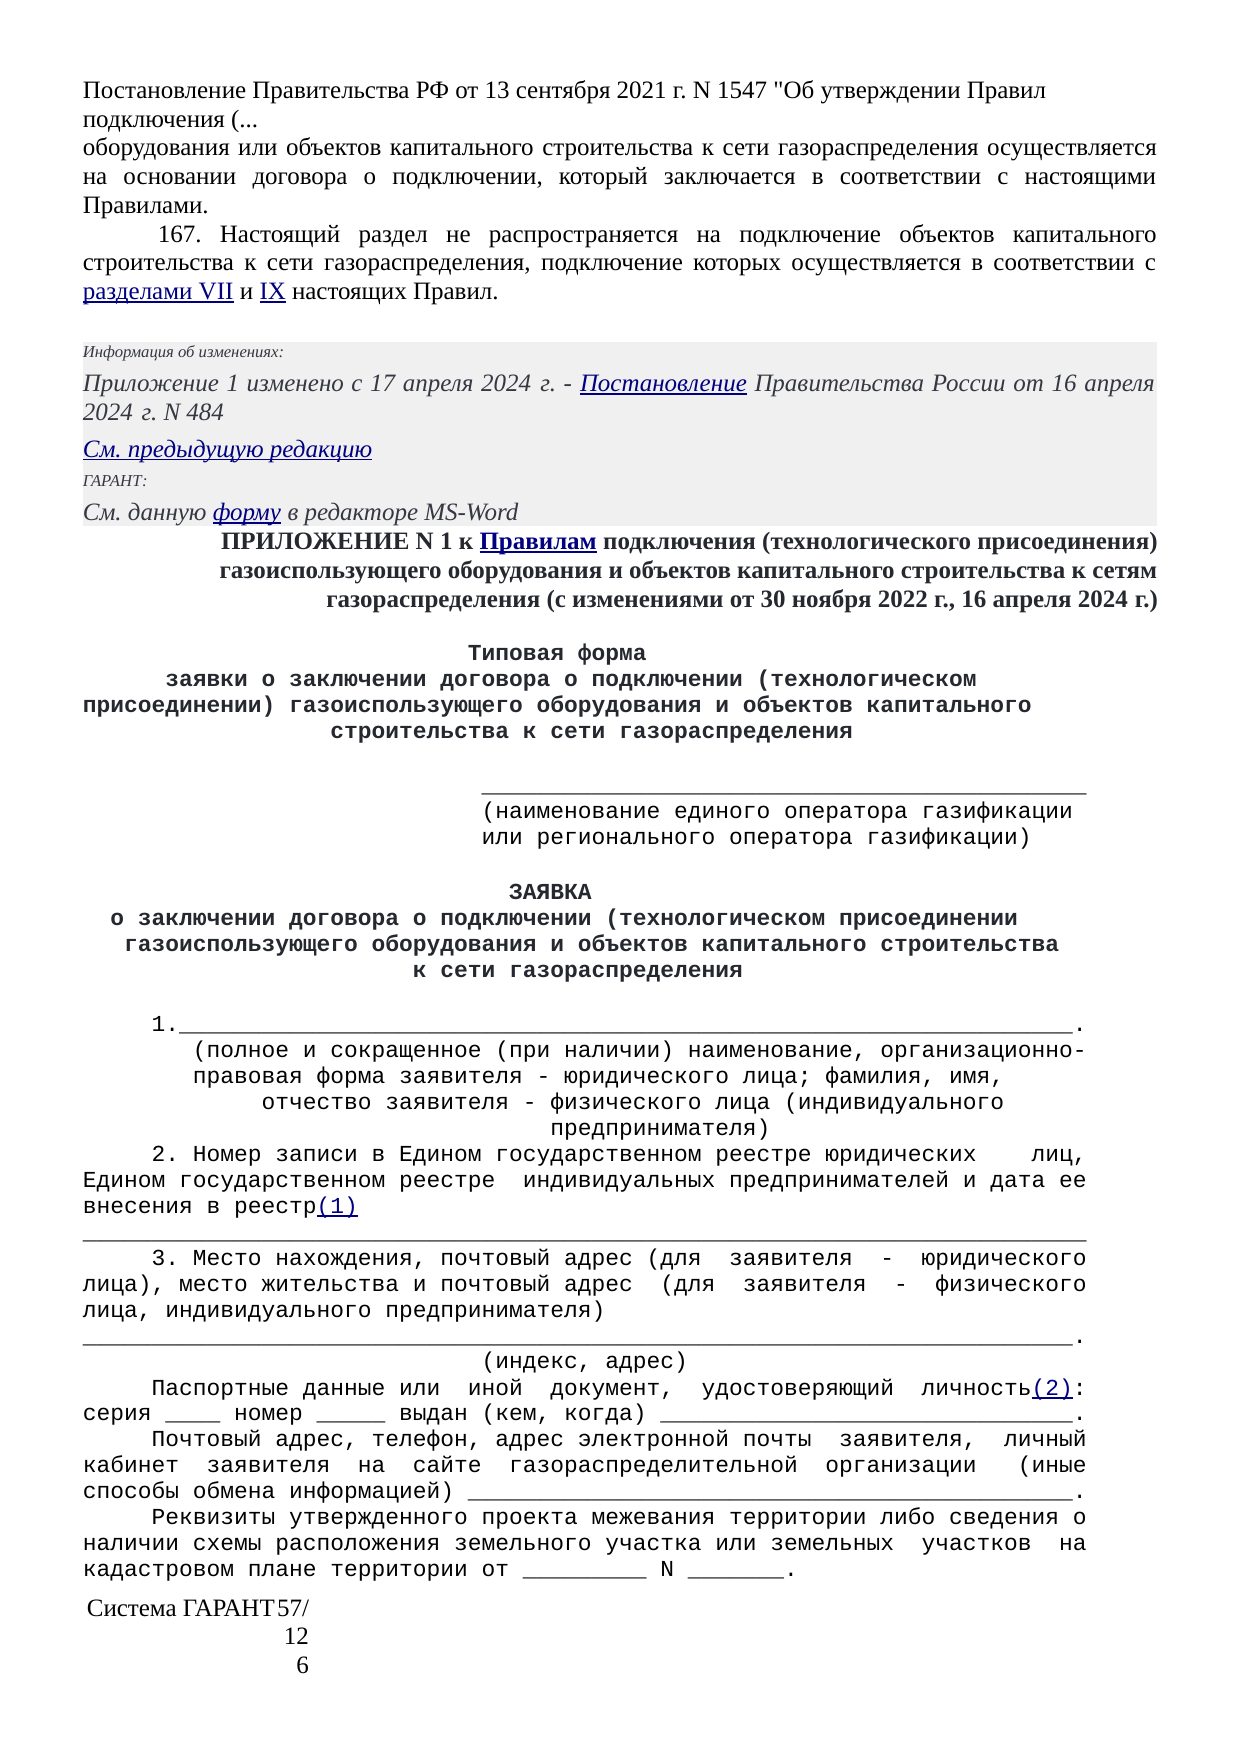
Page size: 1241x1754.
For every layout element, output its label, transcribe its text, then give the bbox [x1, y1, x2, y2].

text или регионального оператора газификации) [83, 826, 1157, 851]
text правовая форма заявителя - юридического лица; фамилия, имя, [83, 1064, 1157, 1091]
text 1._________________________________________________________________. [83, 1013, 1157, 1039]
text ЗАЯВКА [83, 880, 1157, 906]
text лица), место жительства и почтовый адрес (для заявителя - физического [83, 1272, 1157, 1298]
text кадастровом плане территории от _________ N _______. [83, 1557, 1157, 1583]
text 3. Место нахождения, почтовый адрес (для заявителя - юридического [83, 1246, 1157, 1272]
text присоединении) газоиспользующего оборудования и объектов капитального [83, 693, 1157, 719]
text Едином государственном реестре индивидуальных предпринимателей и дата ее [83, 1168, 1157, 1194]
text (индекс, адрес) [83, 1350, 1157, 1376]
text наличии схемы расположения земельного участка или земельных участков на [83, 1531, 1157, 1557]
text Типовая форма [83, 641, 1157, 667]
text 167. Настоящий раздел не распространяется на подключение объектов капитального строительства к сети газораспределения, подключение которых осуществляется в соответствии с разделами VII и IX настоящих Правил. [83, 219, 1157, 305]
text газоиспользующего оборудования и объектов капитального строительства [83, 932, 1157, 958]
text 2. Номер записи в Едином государственном реестре юридических лиц, [83, 1142, 1157, 1168]
text лица, индивидуального предпринимателя) [83, 1298, 1157, 1324]
text Паспортные данные или иной документ, удостоверяющий личность(2): [83, 1376, 1157, 1402]
text (наименование единого оператора газификации [83, 799, 1157, 826]
text строительства к сети газораспределения [83, 719, 1157, 745]
text ГАРАНТ: [149, 470, 1157, 489]
text (полное и сокращенное (при наличии) наименование, организационно- [83, 1039, 1157, 1064]
text ПРИЛОЖЕНИЕ N 1 к Правилам подключения (технологического присоединения) газоиспользующего оборудования и объектов капитального строительства к сетям газораспределения (с изменениями от 30 ноября 2022 г., 16 апреля 2024 г.) [83, 526, 1157, 612]
text серия ____ номер _____ выдан (кем, когда) ______________________________. [83, 1402, 1157, 1428]
text внесения в реестр(1) [83, 1194, 1157, 1220]
text к сети газораспределения [83, 958, 1157, 984]
text кабинет заявителя на сайте газораспределительной организации (иные [83, 1454, 1157, 1479]
text ____________________________________________ [83, 774, 1157, 799]
text ________________________________________________________________________. [83, 1324, 1157, 1350]
text заявки о заключении договора о подключении (технологическом [83, 667, 1157, 693]
text _________________________________________________________________________ [83, 1220, 1157, 1246]
text Информация об изменениях: [286, 342, 1157, 361]
text См. предыдущую редакцию [374, 434, 1157, 463]
text предпринимателя) [83, 1116, 1157, 1142]
text оборудования или объектов капитального строительства к сети газораспределения осуществляется на основании договора о подключении, который заключается в соответствии с настоящими Правилами. [83, 132, 1157, 219]
text Реквизиты утвержденного проекта межевания территории либо сведения о [83, 1506, 1157, 1531]
text о заключении договора о подключении (технологическом присоединении [83, 906, 1157, 932]
text См. данную форму в редакторе MS-Word [83, 497, 1157, 526]
text Приложение 1 изменено с 17 апреля 2024 г. - Постановление Правительства России от 16 апреля 2024 г. N 484 [226, 397, 1157, 426]
text способы обмена информацией) ____________________________________________. [83, 1479, 1157, 1506]
text Почтовый адрес, телефон, адрес электронной почты заявителя, личный [83, 1428, 1157, 1454]
text отчество заявителя - физического лица (индивидуального [83, 1091, 1157, 1116]
